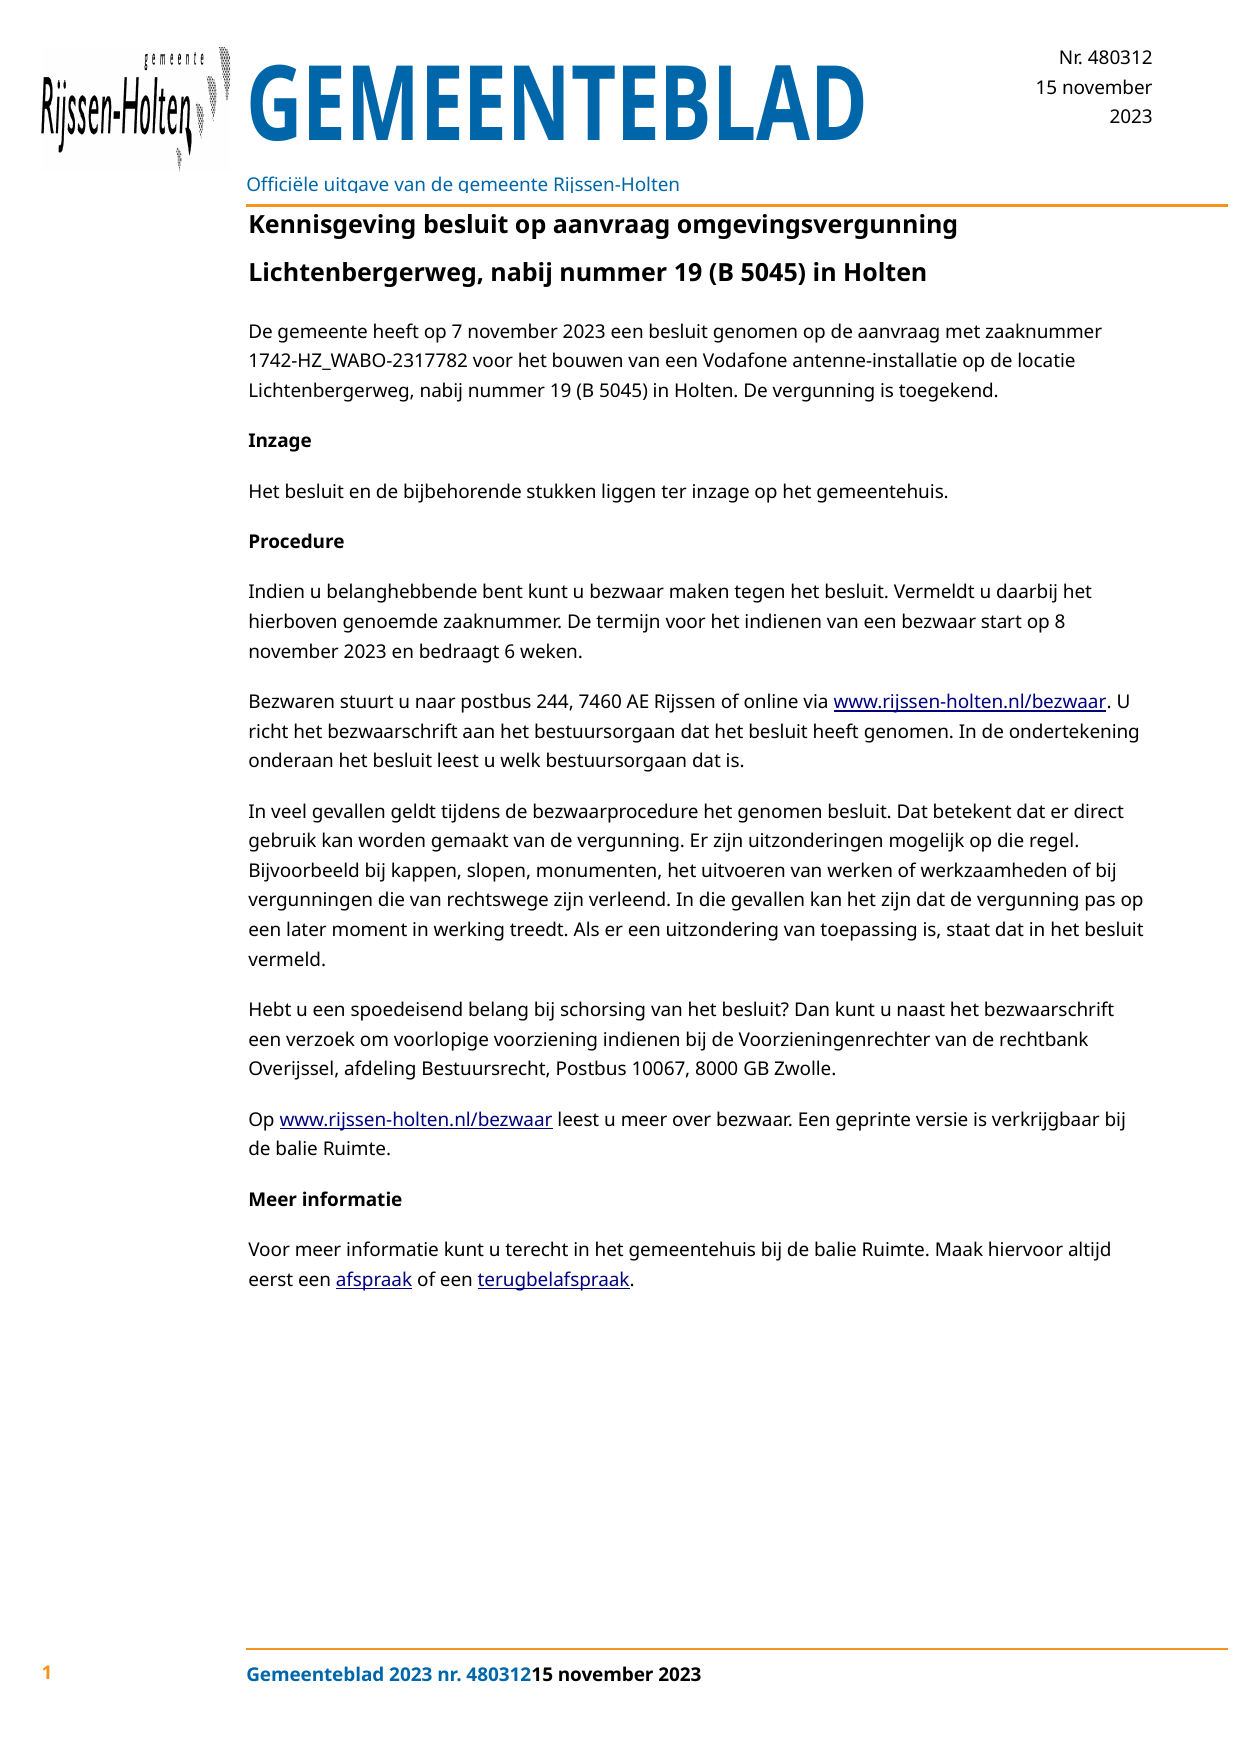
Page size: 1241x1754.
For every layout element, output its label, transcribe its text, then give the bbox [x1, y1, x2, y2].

text Indien u belanghebbende bent kunt u bezwaar maken tegen het besluit. Vermeldt u daarbij het hierboven genoemde zaaknummer. De termijn voor het indienen van een bezwaar start op 8 november 2023 en bedraagt 6 weken. [248, 579, 1152, 664]
text Inzage [248, 427, 1152, 453]
text Hebt u een spoedeisend belang bij schorsing van het besluit? Dan kunt u naast het bezwaarschrift een verzoek om voorlopige voorziening indienen bij de Voorzieningenrechter van de rechtbank Overijssel, afdeling Bestuursrecht, Postbus 10067, 8000 GB Zwolle. [248, 996, 1152, 1081]
picture [41, 47, 231, 172]
text Voor meer informatie kunt u terecht in het gemeentehuis bij de balie Ruimte. Maak hiervoor altijd eerst een afspraak of een terugbelafspraak. [248, 1236, 1152, 1292]
text In veel gevallen geldt tijdens de bezwaarprocedure het genomen besluit. Dat betekent dat er direct gebruik kan worden gemaakt van de vergunning. Er zijn uitzonderingen mogelijk op die regel. Bijvoorbeeld bij kappen, slopen, monumenten, het uitvoeren van werken of werkzaamheden of bij vergunningen die van rechtswege zijn verleend. In die gevallen kan het zijn dat de vergunning pas op een later moment in werking treedt. Als er een uitzondering van toepassing is, staat dat in het besluit vermeld. [248, 798, 1152, 972]
text De gemeente heeft op 7 november 2023 een besluit genomen op de aanvraag met zaaknummer 1742-HZ_WABO-2317782 voor het bouwen van een Vodafone antenne-installatie op de locatie Lichtenbergerweg, nabij nummer 19 (B 5045) in Holten. De vergunning is toegekend. [248, 318, 1152, 403]
text Het besluit en de bijbehorende stukken liggen ter inzage op het gemeentehuis. [248, 478, 1152, 504]
text Procedure [248, 528, 1152, 554]
text Bezwaren stuurt u naar postbus 244, 7460 AE Rijssen of online via www.rijssen-holten.nl/bezwaar. U richt het bezwaarschrift aan het bestuursorgaan dat het besluit heeft genomen. In de ondertekening onderaan het besluit leest u welk bestuursorgaan dat is. [248, 688, 1152, 773]
text Kennisgeving besluit op aanvraag omgevingsvergunning Lichtenbergerweg, nabij nummer 19 (B 5045) in Holten [248, 207, 1152, 288]
text Op www.rijssen-holten.nl/bezwaar leest u meer over bezwaar. Een geprinte versie is verkrijgbaar bij de balie Ruimte. [248, 1106, 1152, 1161]
text Meer informatie [248, 1186, 1152, 1212]
